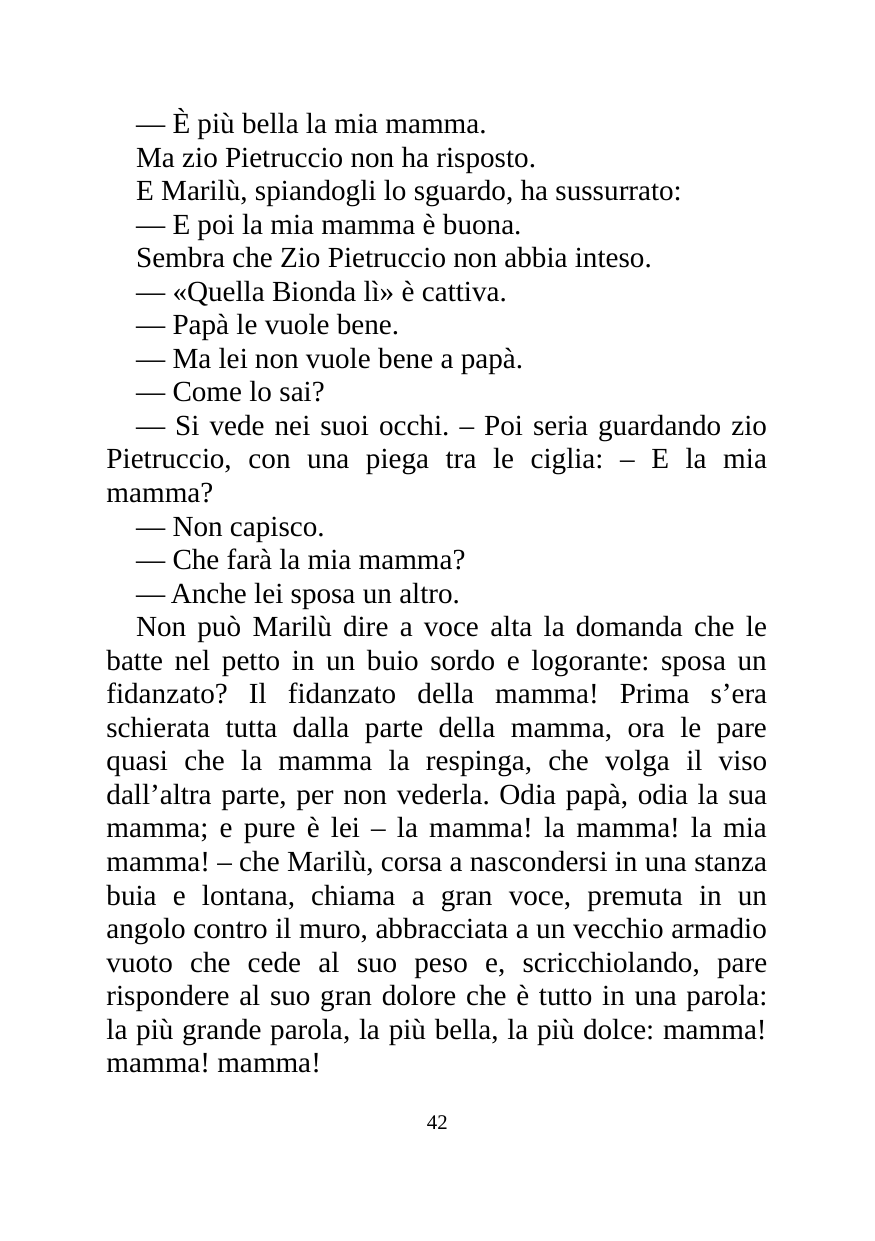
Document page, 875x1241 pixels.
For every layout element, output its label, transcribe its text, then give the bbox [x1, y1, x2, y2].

text — È più bella la mia mamma. [106, 106, 768, 140]
text — Papà le vuole bene. [106, 307, 768, 341]
text — Che farà la mia mamma? [106, 542, 768, 576]
text — E poi la mia mamma è buona. [106, 207, 768, 240]
text — Non capisco. [106, 509, 768, 542]
text — Anche lei sposa un altro. [106, 576, 768, 609]
text Non può Marilù dire a voce alta la domanda che le batte nel petto in un buio sordo e logorante: sposa un fidanzato? Il fidanzato della mamma! Prima s’era schierata tutta dalla parte della mamma, ora le pare quasi che la mamma la respinga, che volga il viso dall’altra parte, per non vederla. Odia papà, odia la sua mamma; e pure è lei – la mamma! la mamma! la mia mamma! – che Marilù, corsa a nascondersi in una stanza buia e lontana, chiama a gran voce, premuta in un angolo contro il muro, abbracciata a un vecchio armadio vuoto che cede al suo peso e, scricchiolando, pare rispondere al suo gran dolore che è tutto in una parola: la più grande parola, la più bella, la più dolce: mamma! mamma! mamma! [106, 609, 768, 1079]
text — «Quella Bionda lì» è cattiva. [106, 274, 768, 307]
text E Marilù, spiandogli lo sguardo, ha sussurrato: [106, 173, 768, 207]
text — Si vede nei suoi occhi. – Poi seria guardando zio Pietruccio, con una piega tra le ciglia: – E la mia mamma? [106, 408, 768, 509]
text Ma zio Pietruccio non ha risposto. [106, 140, 768, 173]
text Sembra che Zio Pietruccio non abbia inteso. [106, 240, 768, 274]
text — Come lo sai? [106, 374, 768, 408]
text — Ma lei non vuole bene a papà. [106, 341, 768, 374]
